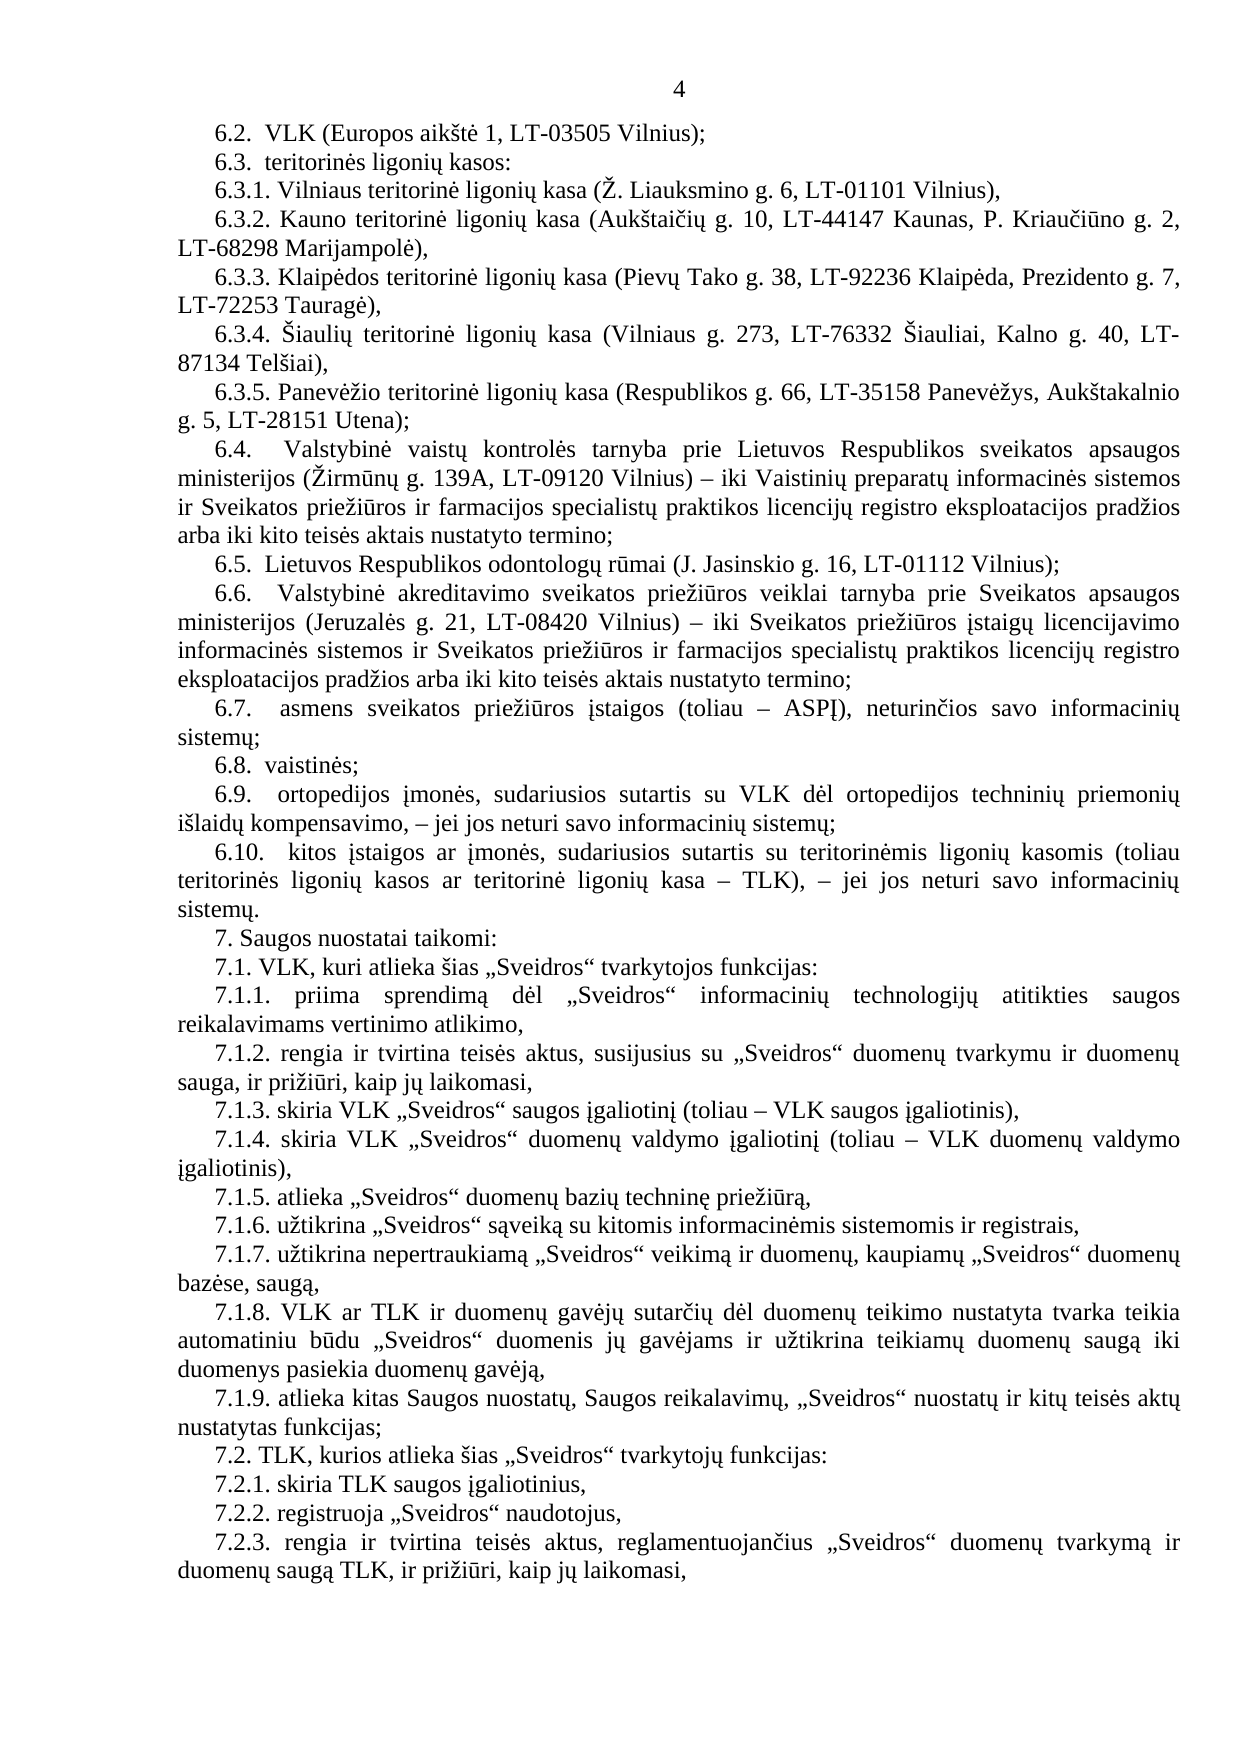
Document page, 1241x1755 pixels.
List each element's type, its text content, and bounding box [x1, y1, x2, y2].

text 6.8. vaistinės; [177, 751, 1181, 779]
text 7.2. TLK, kurios atlieka šias „Sveidros“ tvarkytojų funkcijas: [177, 1441, 1181, 1469]
text 7.1.2. rengia ir tvirtina teisės aktus, susijusius su „Sveidros“ duomenų tvarkymu ir duomenų sauga, ir prižiūri, kaip jų laikomasi, [177, 1038, 1181, 1096]
text 7.1.6. užtikrina „Sveidros“ sąveiką su kitomis informacinėmis sistemomis ir registrais, [177, 1211, 1181, 1239]
text 7.1.1. priima sprendimą dėl „Sveidros“ informacinių technologijų atitikties saugos reikalavimams vertinimo atlikimo, [177, 981, 1181, 1038]
text 6.5. Lietuvos Respublikos odontologų rūmai (J. Jasinskio g. 16, LT-01112 Vilnius); [177, 549, 1181, 578]
text 7.2.1. skiria TLK saugos įgaliotinius, [177, 1469, 1181, 1498]
text 7.1.8. VLK ar TLK ir duomenų gavėjų sutarčių dėl duomenų teikimo nustatyta tvarka teikia automatiniu būdu „Sveidros“ duomenis jų gavėjams ir užtikrina teikiamų duomenų saugą iki duomenys pasiekia duomenų gavėją, [177, 1297, 1181, 1383]
text 7.1. VLK, kuri atlieka šias „Sveidros“ tvarkytojos funkcijas: [177, 952, 1181, 981]
text 7. Saugos nuostatai taikomi: [177, 923, 1181, 952]
text 6.3.1. Vilniaus teritorinė ligonių kasa (Ž. Liauksmino g. 6, LT-01101 Vilnius), [177, 176, 1181, 204]
text 6.2. VLK (Europos aikštė 1, LT-03505 Vilnius); [177, 118, 1181, 147]
text 7.1.3. skiria VLK „Sveidros“ saugos įgaliotinį (toliau – VLK saugos įgaliotinis), [177, 1096, 1181, 1124]
text 6.3.4. Šiaulių teritorinė ligonių kasa (Vilniaus g. 273, LT-76332 Šiauliai, Kalno g. 40, LT-87134 Telšiai), [177, 319, 1181, 377]
text 6.4. Valstybinė vaistų kontrolės tarnyba prie Lietuvos Respublikos sveikatos apsaugos ministerijos (Žirmūnų g. 139A, LT-09120 Vilnius) – iki Vaistinių preparatų informacinės sistemos ir Sveikatos priežiūros ir farmacijos specialistų praktikos licencijų registro eksploatacijos pradžios arba iki kito teisės aktais nustatyto termino; [177, 434, 1181, 549]
text 7.1.5. atlieka „Sveidros“ duomenų bazių techninę priežiūrą, [177, 1182, 1181, 1211]
text 6.9. ortopedijos įmonės, sudariusios sutartis su VLK dėl ortopedijos techninių priemonių išlaidų kompensavimo, – jei jos neturi savo informacinių sistemų; [177, 779, 1181, 837]
text 6.6. Valstybinė akreditavimo sveikatos priežiūros veiklai tarnyba prie Sveikatos apsaugos ministerijos (Jeruzalės g. 21, LT-08420 Vilnius) – iki Sveikatos priežiūros įstaigų licencijavimo informacinės sistemos ir Sveikatos priežiūros ir farmacijos specialistų praktikos licencijų registro eksploatacijos pradžios arba iki kito teisės aktais nustatyto termino; [177, 578, 1181, 693]
text 7.1.7. užtikrina nepertraukiamą „Sveidros“ veikimą ir duomenų, kaupiamų „Sveidros“ duomenų bazėse, saugą, [177, 1239, 1181, 1297]
text 6.3.2. Kauno teritorinė ligonių kasa (Aukštaičių g. 10, LT-44147 Kaunas, P. Kriaučiūno g. 2, LT-68298 Marijampolė), [177, 204, 1181, 262]
text 7.1.4. skiria VLK „Sveidros“ duomenų valdymo įgaliotinį (toliau – VLK duomenų valdymo įgaliotinis), [177, 1124, 1181, 1182]
text 6.3.3. Klaipėdos teritorinė ligonių kasa (Pievų Tako g. 38, LT-92236 Klaipėda, Prezidento g. 7, LT-72253 Tauragė), [177, 262, 1181, 319]
text 6.3.5. Panevėžio teritorinė ligonių kasa (Respublikos g. 66, LT-35158 Panevėžys, Aukštakalnio g. 5, LT-28151 Utena); [177, 377, 1181, 434]
text 7.2.2. registruoja „Sveidros“ naudotojus, [177, 1498, 1181, 1527]
text 6.7. asmens sveikatos priežiūros įstaigos (toliau – ASPĮ), neturinčios savo informacinių sistemų; [177, 693, 1181, 751]
text 7.2.3. rengia ir tvirtina teisės aktus, reglamentuojančius „Sveidros“ duomenų tvarkymą ir duomenų saugą TLK, ir prižiūri, kaip jų laikomasi, [177, 1527, 1181, 1584]
text 7.1.9. atlieka kitas Saugos nuostatų, Saugos reikalavimų, „Sveidros“ nuostatų ir kitų teisės aktų nustatytas funkcijas; [177, 1383, 1181, 1441]
text 6.10. kitos įstaigos ar įmonės, sudariusios sutartis su teritorinėmis ligonių kasomis (toliau teritorinės ligonių kasos ar teritorinė ligonių kasa – TLK), – jei jos neturi savo informacinių sistemų. [177, 837, 1181, 923]
text 6.3. teritorinės ligonių kasos: [177, 147, 1181, 176]
